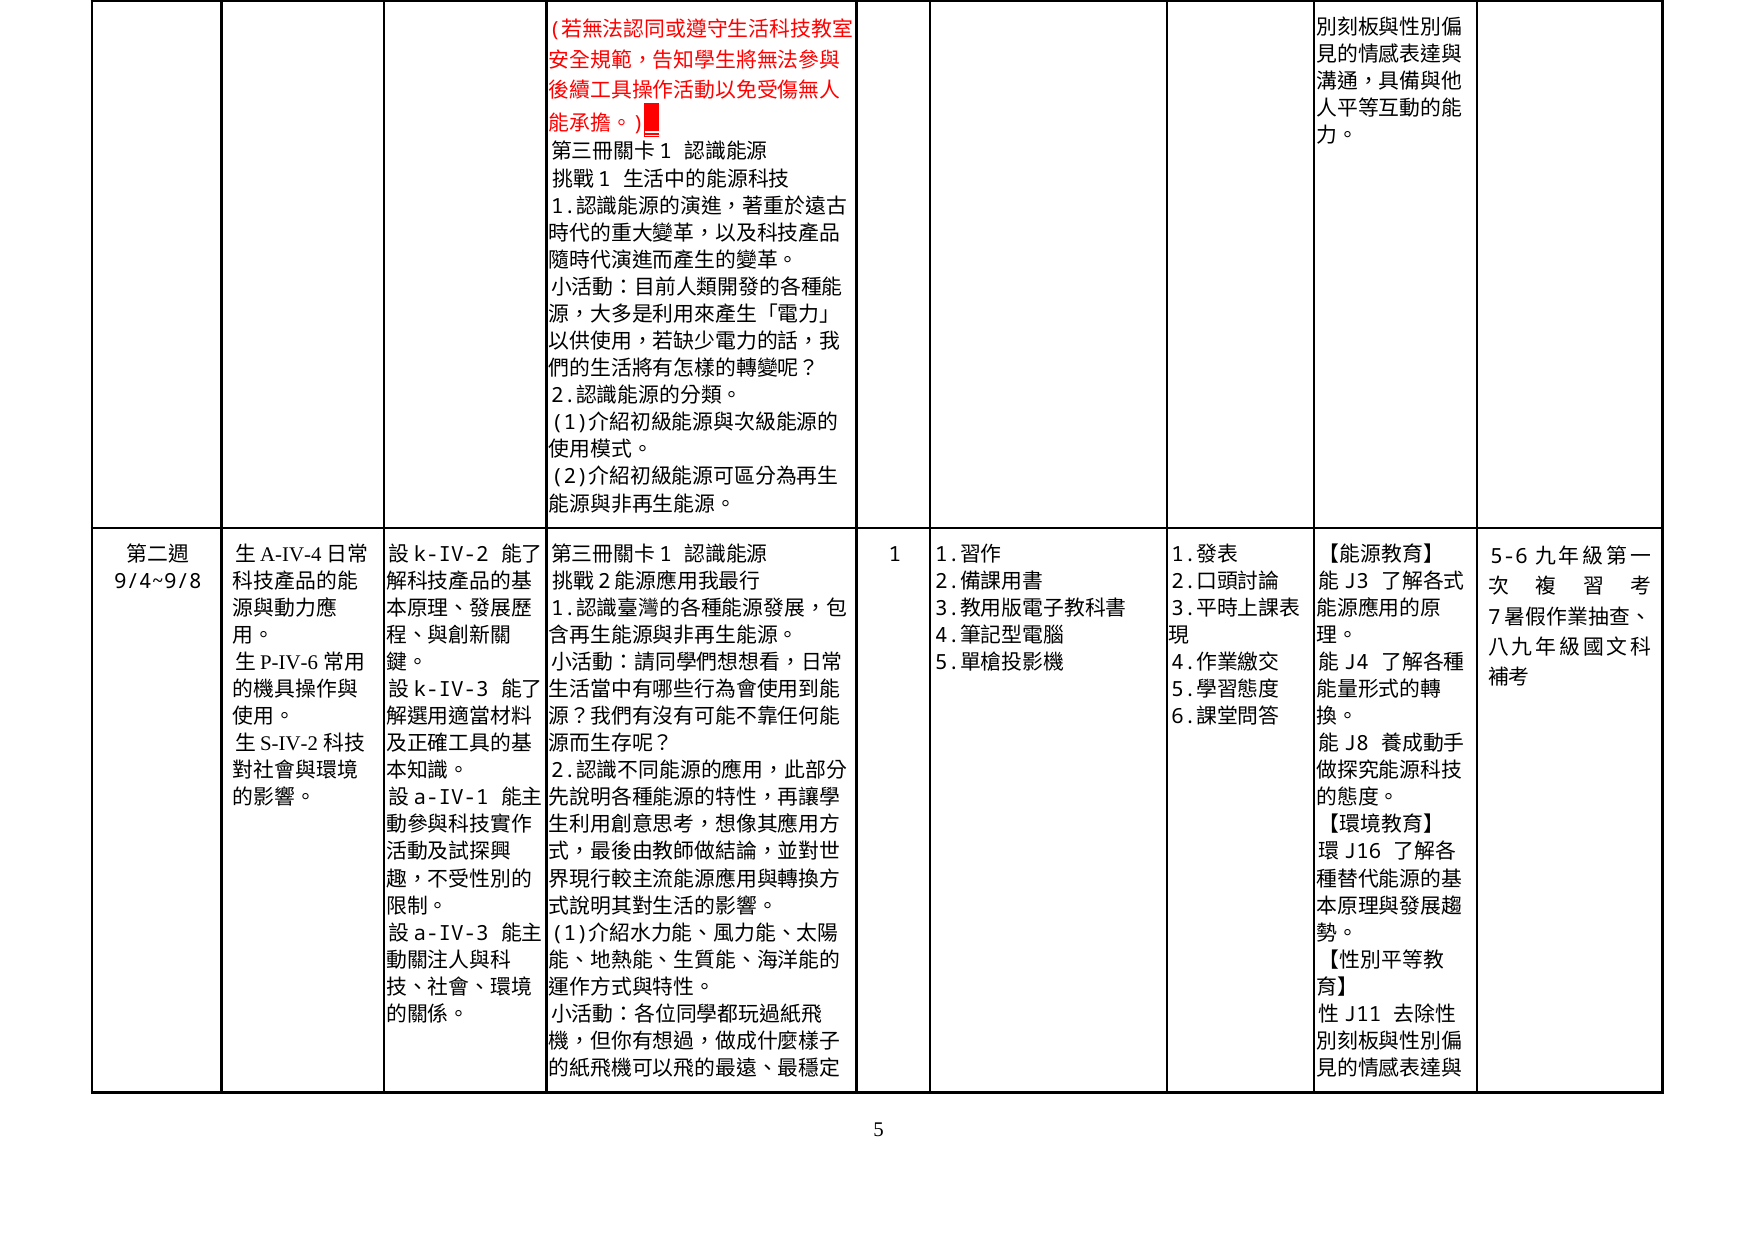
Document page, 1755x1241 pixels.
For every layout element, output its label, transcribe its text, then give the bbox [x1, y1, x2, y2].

table_cell [1478, 2, 1661, 527]
table_cell [223, 2, 383, 527]
table_cell 第三冊關卡1 認識能源 挑戰2能源應用我最行 1.認識臺灣的各種能源發展，包含再生能源與非再生能源。 小活動：請同學們想想看，日常生活當中有哪些行為會使用到能源？我們有沒有可能不靠任何能源而生存呢？ 2.認識不同能源的應用，此部分先說明各種能源的特性，再讓學生利用創意思考，想像其應用方式，最後由教師做結論，並對世界現行較主流能源應用與轉換方式說明其對生活的影響。 (1)介紹水力能、風力能、太陽能、地熱能、生質能、海洋能的運作方式與特性。 小活動：各位同學都玩過紙飛機，但你有想過，做成什麼樣子的紙飛機可以飛的最遠、最穩定 [548, 529, 855, 1091]
table_cell 1 [858, 529, 929, 1091]
table_cell 生A-IV-4 日常科技產品的能源與動力應用。 生P-IV-6 常用的機具操作與使用。 生S-IV-2 科技對社會與環境的影響。 [223, 529, 383, 1091]
table_cell [385, 2, 545, 527]
table_cell 1.發表 2.口頭討論 3.平時上課表現 4.作業繳交 5.學習態度 6.課堂問答 [1168, 529, 1313, 1091]
table_cell 設k-IV-2 能了解科技產品的基本原理、發展歷程、與創新關鍵。 設k-IV-3 能了解選用適當材料及正確工具的基本知識。 設a-IV-1 能主動參與科技實作活動及試探興趣，不受性別的限制。 設a-IV-3 能主動關注人與科技、社會、環境的關係。 [385, 529, 545, 1091]
table_cell [931, 2, 1166, 527]
table_cell [1168, 2, 1313, 527]
table_cell 【能源教育】 能J3 了解各式能源應用的原理。 能J4 了解各種能量形式的轉換。 能J8 養成動手做探究能源科技的態度。 【環境教育】 環J16 了解各種替代能源的基本原理與發展趨勢。 【性別平等教育】 性J11 去除性別刻板與性別偏見的情感表達與 [1315, 529, 1476, 1091]
table_cell 5-6九年級第一次複習考 7暑假作業抽查、八九年級國文科補考 [1478, 529, 1661, 1091]
table_cell [93, 2, 220, 527]
table_cell 別刻板與性別偏見的情感表達與溝通，具備與他人平等互動的能力。 [1315, 2, 1476, 527]
table_cell 第二週 9/4~9/8 [93, 529, 220, 1091]
table_cell 1.習作 2.備課用書 3.教用版電子教科書 4.筆記型電腦 5.單槍投影機 [931, 529, 1166, 1091]
table_cell (若無法認同或遵守生活科技教室安全規範，告知學生將無法參與後續工具操作活動以免受傷無人能承擔。) 第三冊關卡1 認識能源 挑戰1 生活中的能源科技 1.認識能源的演進，著重於遠古時代的重大變革，以及科技產品隨時代演進而產生的變革。 小活動：目前人類開發的各種能源，大多是利用來產生「電力」以供使用，若缺少電力的話，我們的生活將有怎樣的轉變呢？ 2.認識能源的分類。 (1)介紹初級能源與次級能源的使用模式。 (2)介紹初級能源可區分為再生能源與非再生能源。 [548, 2, 855, 527]
table_cell [858, 2, 929, 527]
